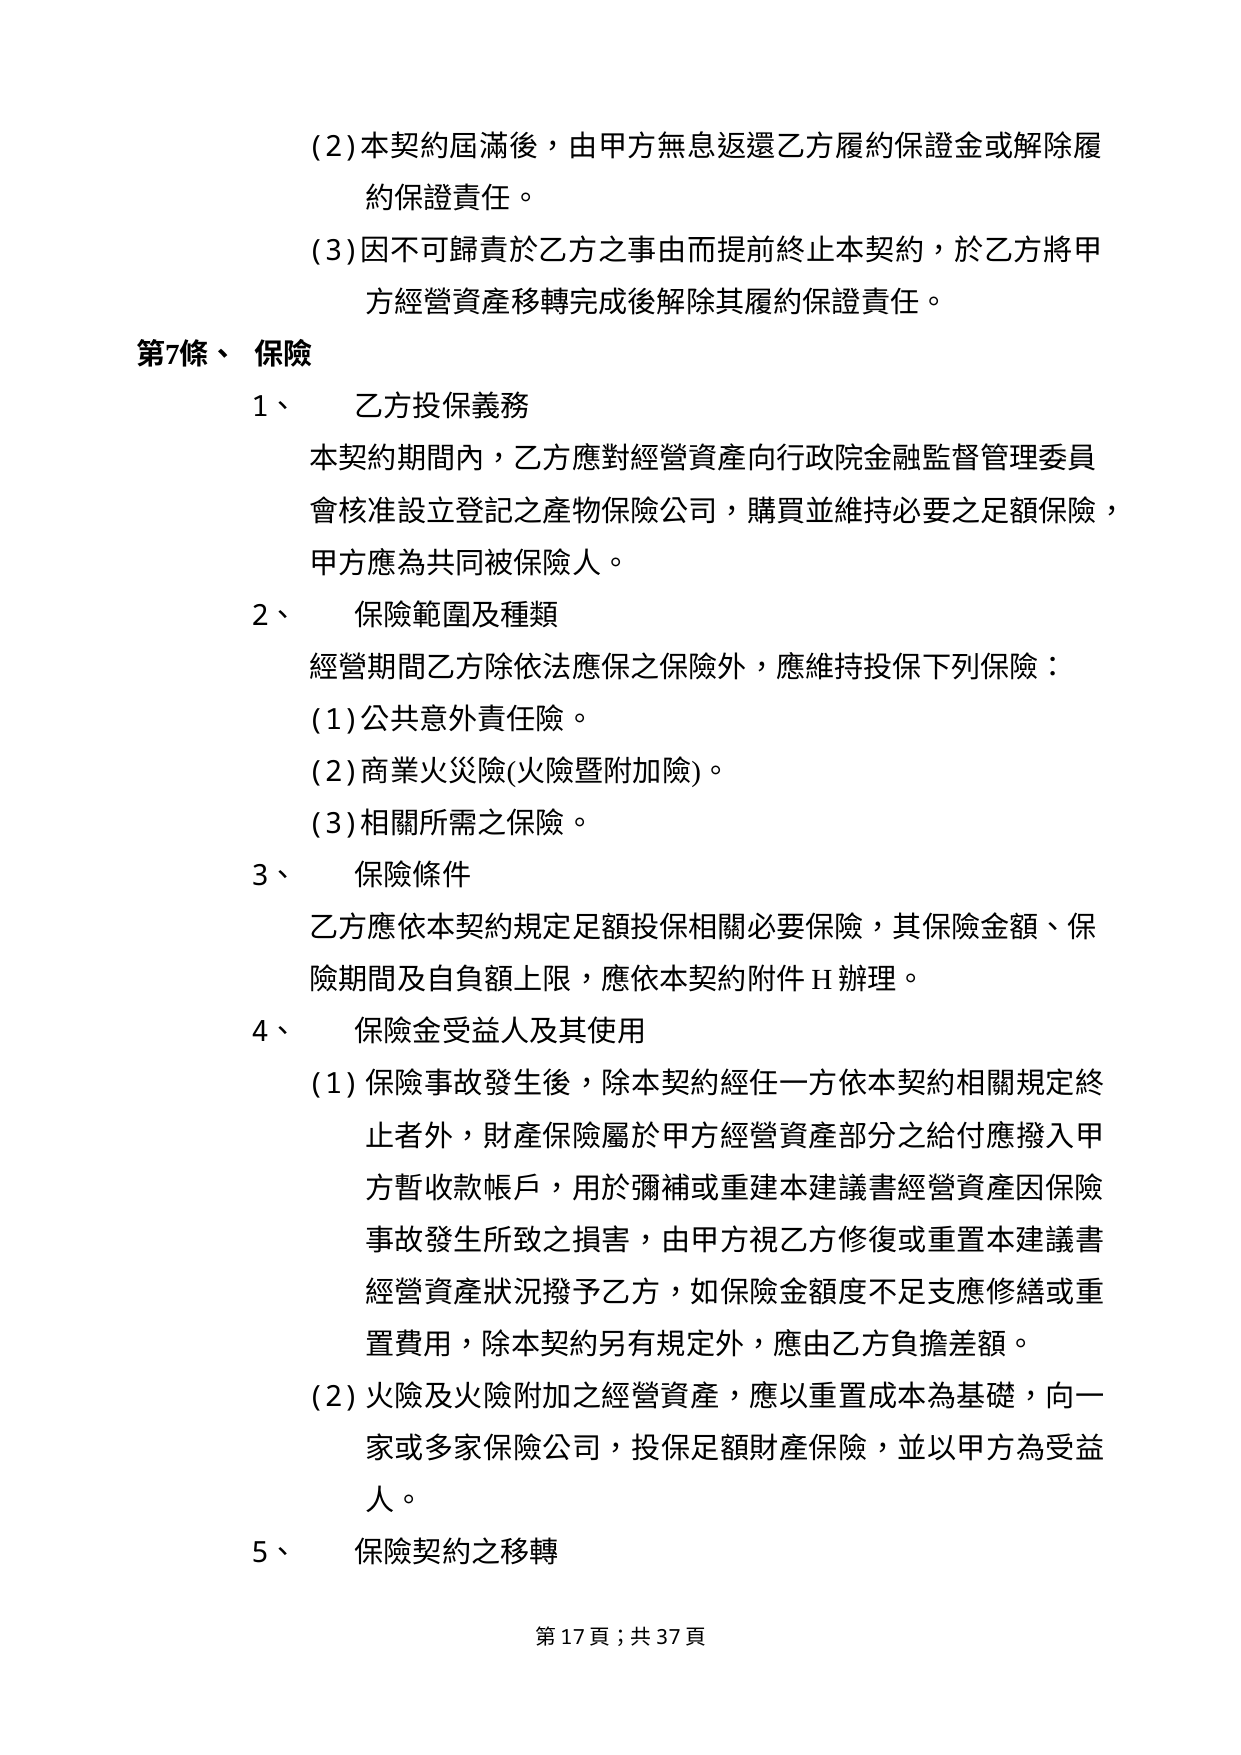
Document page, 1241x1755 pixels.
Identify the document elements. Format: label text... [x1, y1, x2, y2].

list 保險事故發生後，除本契約經任一方依本契約相關規定終止者外，財產保險屬於甲方經營資產部分之給付應撥入甲方暫收款帳戶，用於彌補或重建本建議書經營資產因保險事故發生所致之損害，由甲方視乙方修復或重置本建議書經營資產狀況撥予乙方，如保險金額度不足支應修繕或重置費用，除本契約另有規定外，應由乙方負擔差額。 [307, 1050, 1104, 1363]
list 保險契約之移轉 [236, 1519, 1104, 1571]
list 保險金受益人及其使用 [236, 998, 1104, 1050]
text 乙方應依本契約規定足額投保相關必要保險，其保險金額、保險期間及自負額上限，應依本契約附件H辦理。 [309, 894, 1104, 998]
list 公共意外責任險。 [307, 686, 1104, 738]
list 因不可歸責於乙方之事由而提前終止本契約，於乙方將甲方經營資產移轉完成後解除其履約保證責任。 [307, 217, 1104, 321]
list 商業火災險(火險暨附加險)。 [307, 738, 1104, 790]
text 經營期間乙方除依法應保之保險外，應維持投保下列保險： [309, 633, 1104, 686]
list 相關所需之保險。 [307, 790, 1104, 842]
list 本契約屆滿後，由甲方無息返還乙方履約保證金或解除履約保證責任。 [307, 113, 1104, 217]
list 火險及火險附加之經營資產，應以重置成本為基礎，向一家或多家保險公司，投保足額財產保險，並以甲方為受益人。 [307, 1363, 1104, 1519]
list 保險範圍及種類 [236, 581, 1104, 633]
list 保險條件 [236, 842, 1104, 894]
list 乙方投保義務 [236, 373, 1104, 425]
list 保險 [136, 321, 1104, 373]
text 本契約期間內，乙方應對經營資產向行政院金融監督管理委員會核准設立登記之產物保險公司，購買並維持必要之足額保險，甲方應為共同被保險人。 [309, 425, 1104, 581]
